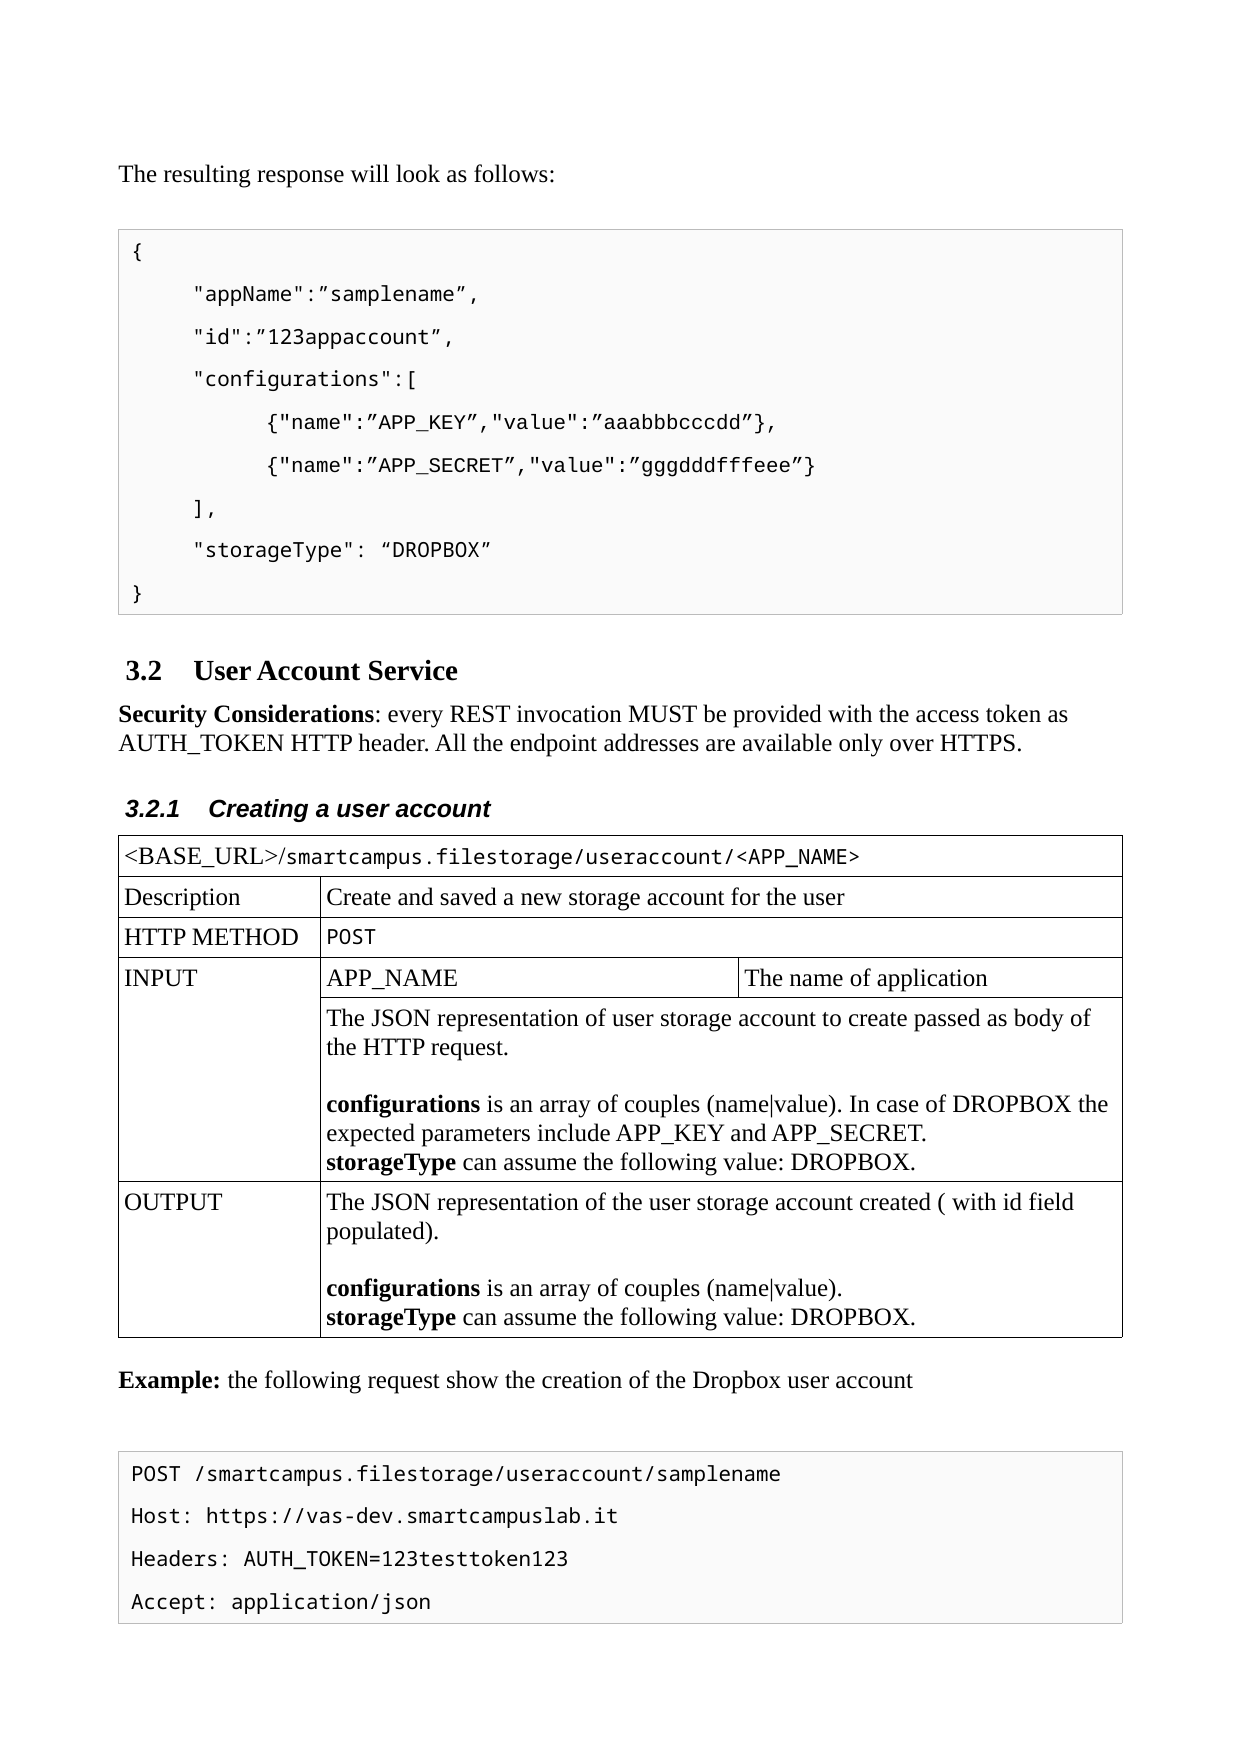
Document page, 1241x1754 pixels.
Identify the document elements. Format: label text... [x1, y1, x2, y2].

subtitle User Account Service [118, 653, 1122, 687]
table_cell HTTP METHOD [119, 918, 320, 957]
table_header <BASE_URL>/smartcampus.filestorage/useraccount/<APP_NAME> [119, 836, 1122, 876]
text { [119, 230, 1122, 265]
text "id":”123appaccount”, [119, 314, 1122, 350]
table_cell INPUT [119, 958, 320, 1181]
text "storageType": “DROPBOX” [119, 528, 1122, 564]
subtitle Creating a user account [118, 794, 1122, 823]
text POST /smartcampus.filestorage/useraccount/samplename [119, 1452, 1122, 1487]
table_cell Create and saved a new storage account for the user [321, 877, 1122, 917]
text {"name":”APP_KEY”,"value":”aaabbbcccdd”}, [119, 399, 1122, 436]
text "appName":”samplename”, [119, 272, 1122, 308]
text Headers: AUTH_TOKEN=123testtoken123 [119, 1537, 1122, 1573]
table_cell OUTPUT [119, 1182, 320, 1337]
text } [119, 570, 1122, 614]
text Security Considerations: every REST invocation MUST be provided with the access token as AUTH_TOKEN HTTP header. All the endpoint addresses are available only over HTTPS. [118, 699, 1122, 757]
table_cell The JSON representation of user storage account to create passed as body of the HTTP request. configurations is an array of couples (name|value). In case of DROPBOX the expected parameters include APP_KEY and APP_SECRET. storageType can assume the following value: DROPBOX. [321, 998, 1122, 1181]
text Accept: application/json [119, 1579, 1122, 1623]
table_cell Description [119, 877, 320, 917]
text Host: https://vas-dev.smartcampuslab.it [119, 1494, 1122, 1530]
table_cell APP_NAME [321, 958, 738, 997]
text ], [119, 485, 1122, 521]
table_cell POST [321, 918, 1122, 957]
text Example: the following request show the creation of the Dropbox user account [118, 1365, 1122, 1394]
text "configurations":[ [119, 357, 1122, 393]
table_cell The name of application [739, 958, 1122, 997]
text The resulting response will look as follows: [118, 159, 1122, 188]
table_cell The JSON representation of the user storage account created ( with id field populated). configurations is an array of couples (name|value). storageType can assume the following value: DROPBOX. [321, 1182, 1122, 1337]
text {"name":”APP_SECRET”,"value":”gggdddfffeee”} [119, 442, 1122, 478]
